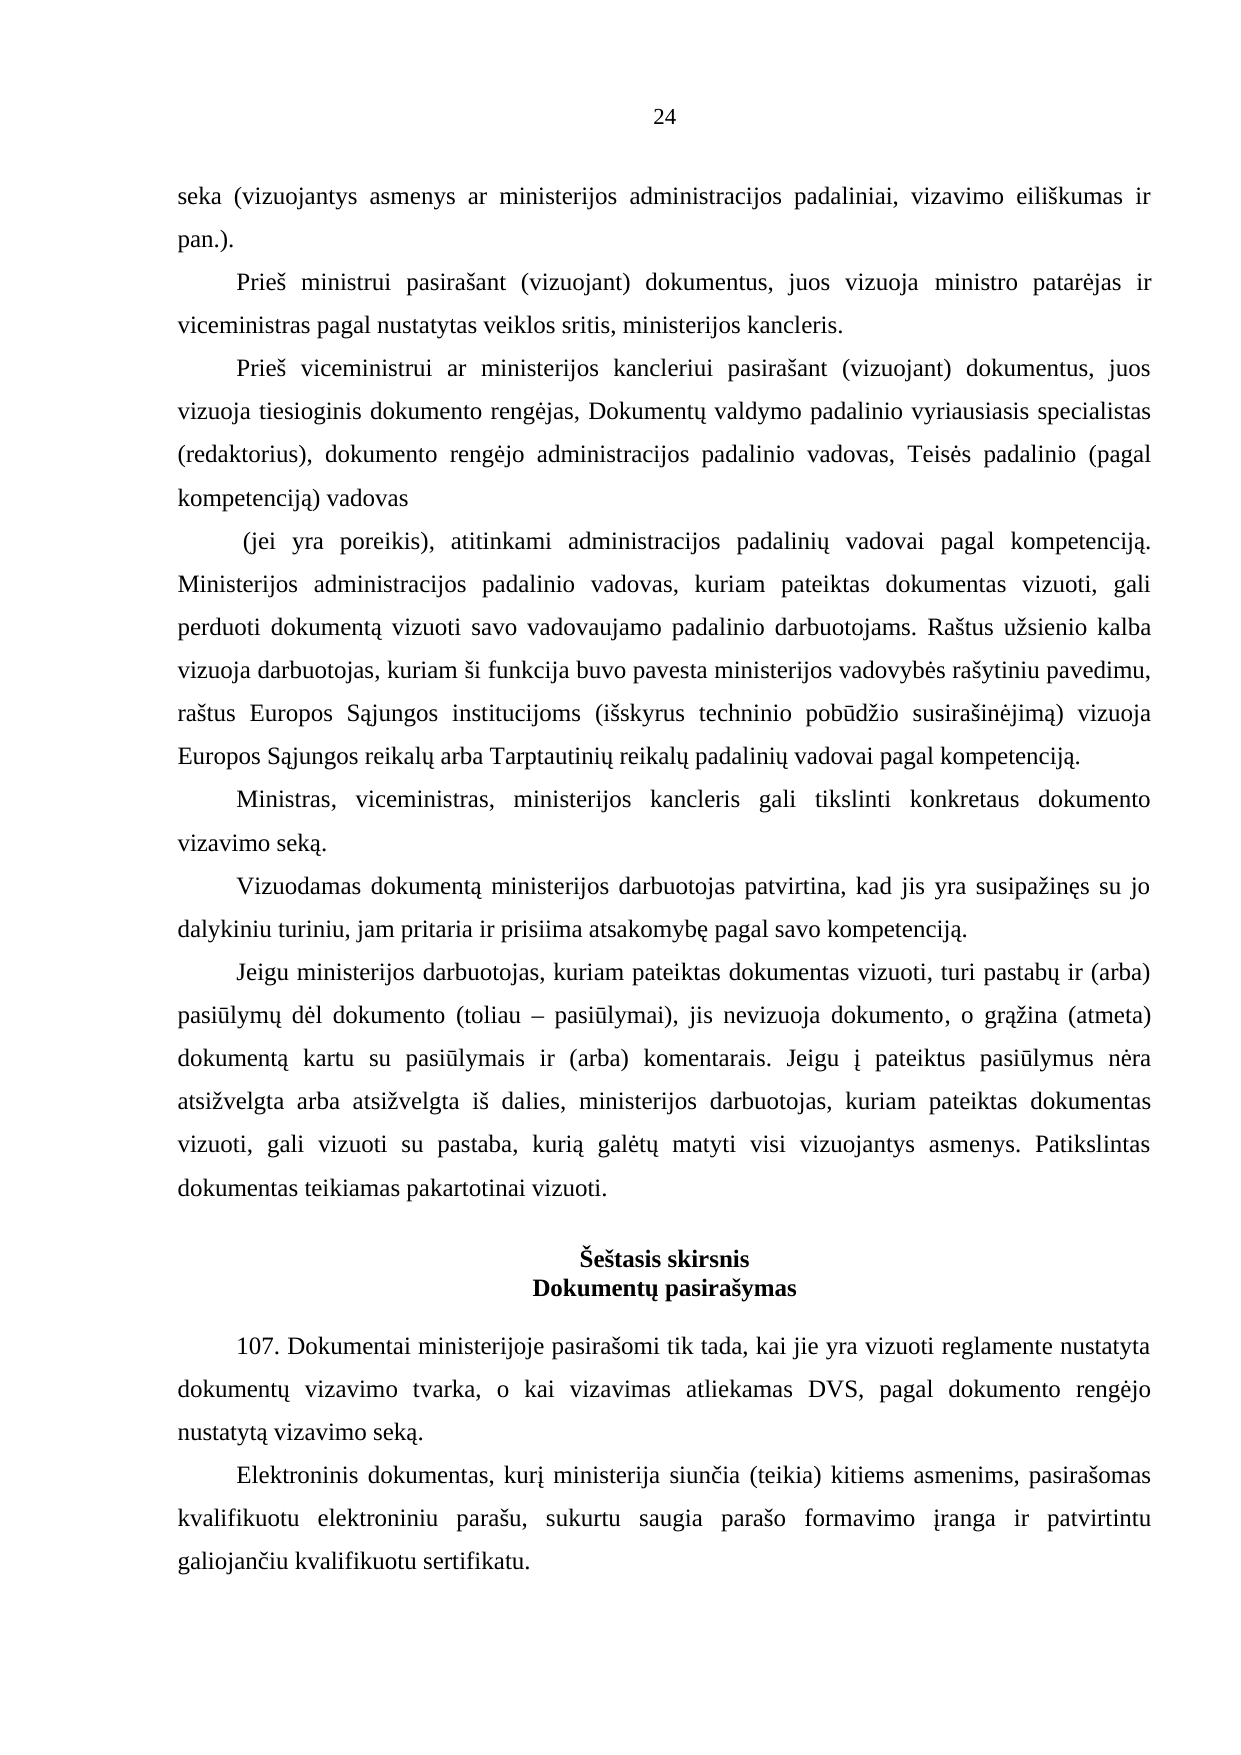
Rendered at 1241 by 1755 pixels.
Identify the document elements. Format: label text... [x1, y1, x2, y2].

text Vizuodamas dokumentą ministerijos darbuotojas patvirtina, kad jis yra susipažinęs su jo dalykiniu turiniu, jam pritaria ir prisiima atsakomybę pagal savo kompetenciją. [177, 871, 1152, 943]
text Šeštasis skirsnis [177, 1244, 1152, 1273]
text Prieš ministrui pasirašant (vizuojant) dokumentus, juos vizuoja ministro patarėjas ir viceministras pagal nustatytas veiklos sritis, ministerijos kancleris. [177, 267, 1152, 339]
text Elektroninis dokumentas, kurį ministerija siunčia (teikia) kitiems asmenims, pasirašomas kvalifikuotu elektroniniu parašu, sukurtu saugia parašo formavimo įranga ir patvirtintu galiojančiu kvalifikuotu sertifikatu. [177, 1460, 1152, 1575]
text Jeigu ministerijos darbuotojas, kuriam pateiktas dokumentas vizuoti, turi pastabų ir (arba) pasiūlymų dėl dokumento (toliau – pasiūlymai), jis nevizuoja dokumento, o grąžina (atmeta) dokumentą kartu su pasiūlymais ir (arba) komentarais. Jeigu į pateiktus pasiūlymus nėra atsižvelgta arba atsižvelgta iš dalies, ministerijos darbuotojas, kuriam pateiktas dokumentas vizuoti, gali vizuoti su pastaba, kurią galėtų matyti visi vizuojantys asmenys. Patikslintas dokumentas teikiamas pakartotinai vizuoti. [177, 957, 1152, 1201]
text 107. Dokumentai ministerijoje pasirašomi tik tada, kai jie yra vizuoti reglamente nustatyta dokumentų vizavimo tvarka, o kai vizavimas atliekamas DVS, pagal dokumento rengėjo nustatytą vizavimo seką. [177, 1331, 1152, 1446]
text Dokumentų pasirašymas [177, 1273, 1152, 1302]
text Prieš viceministrui ar ministerijos kancleriui pasirašant (vizuojant) dokumentus, juos vizuoja tiesioginis dokumento rengėjas, Dokumentų valdymo padalinio vyriausiasis specialistas (redaktorius), dokumento rengėjo administracijos padalinio vadovas, Teisės padalinio (pagal kompetenciją) vadovas [177, 353, 1152, 511]
text seka (vizuojantys asmenys ar ministerijos administracijos padaliniai, vizavimo eiliškumas ir pan.). [177, 181, 1152, 253]
text (jei yra poreikis), atitinkami administracijos padalinių vadovai pagal kompetenciją. Ministerijos administracijos padalinio vadovas, kuriam pateiktas dokumentas vizuoti, gali perduoti dokumentą vizuoti savo vadovaujamo padalinio darbuotojams. Raštus užsienio kalba vizuoja darbuotojas, kuriam ši funkcija buvo pavesta ministerijos vadovybės rašytiniu pavedimu, raštus Europos Sąjungos institucijoms (išskyrus techninio pobūdžio susirašinėjimą) vizuoja Europos Sąjungos reikalų arba Tarptautinių reikalų padalinių vadovai pagal kompetenciją. [177, 526, 1152, 770]
text Ministras, viceministras, ministerijos kancleris gali tikslinti konkretaus dokumento vizavimo seką. [177, 784, 1152, 856]
